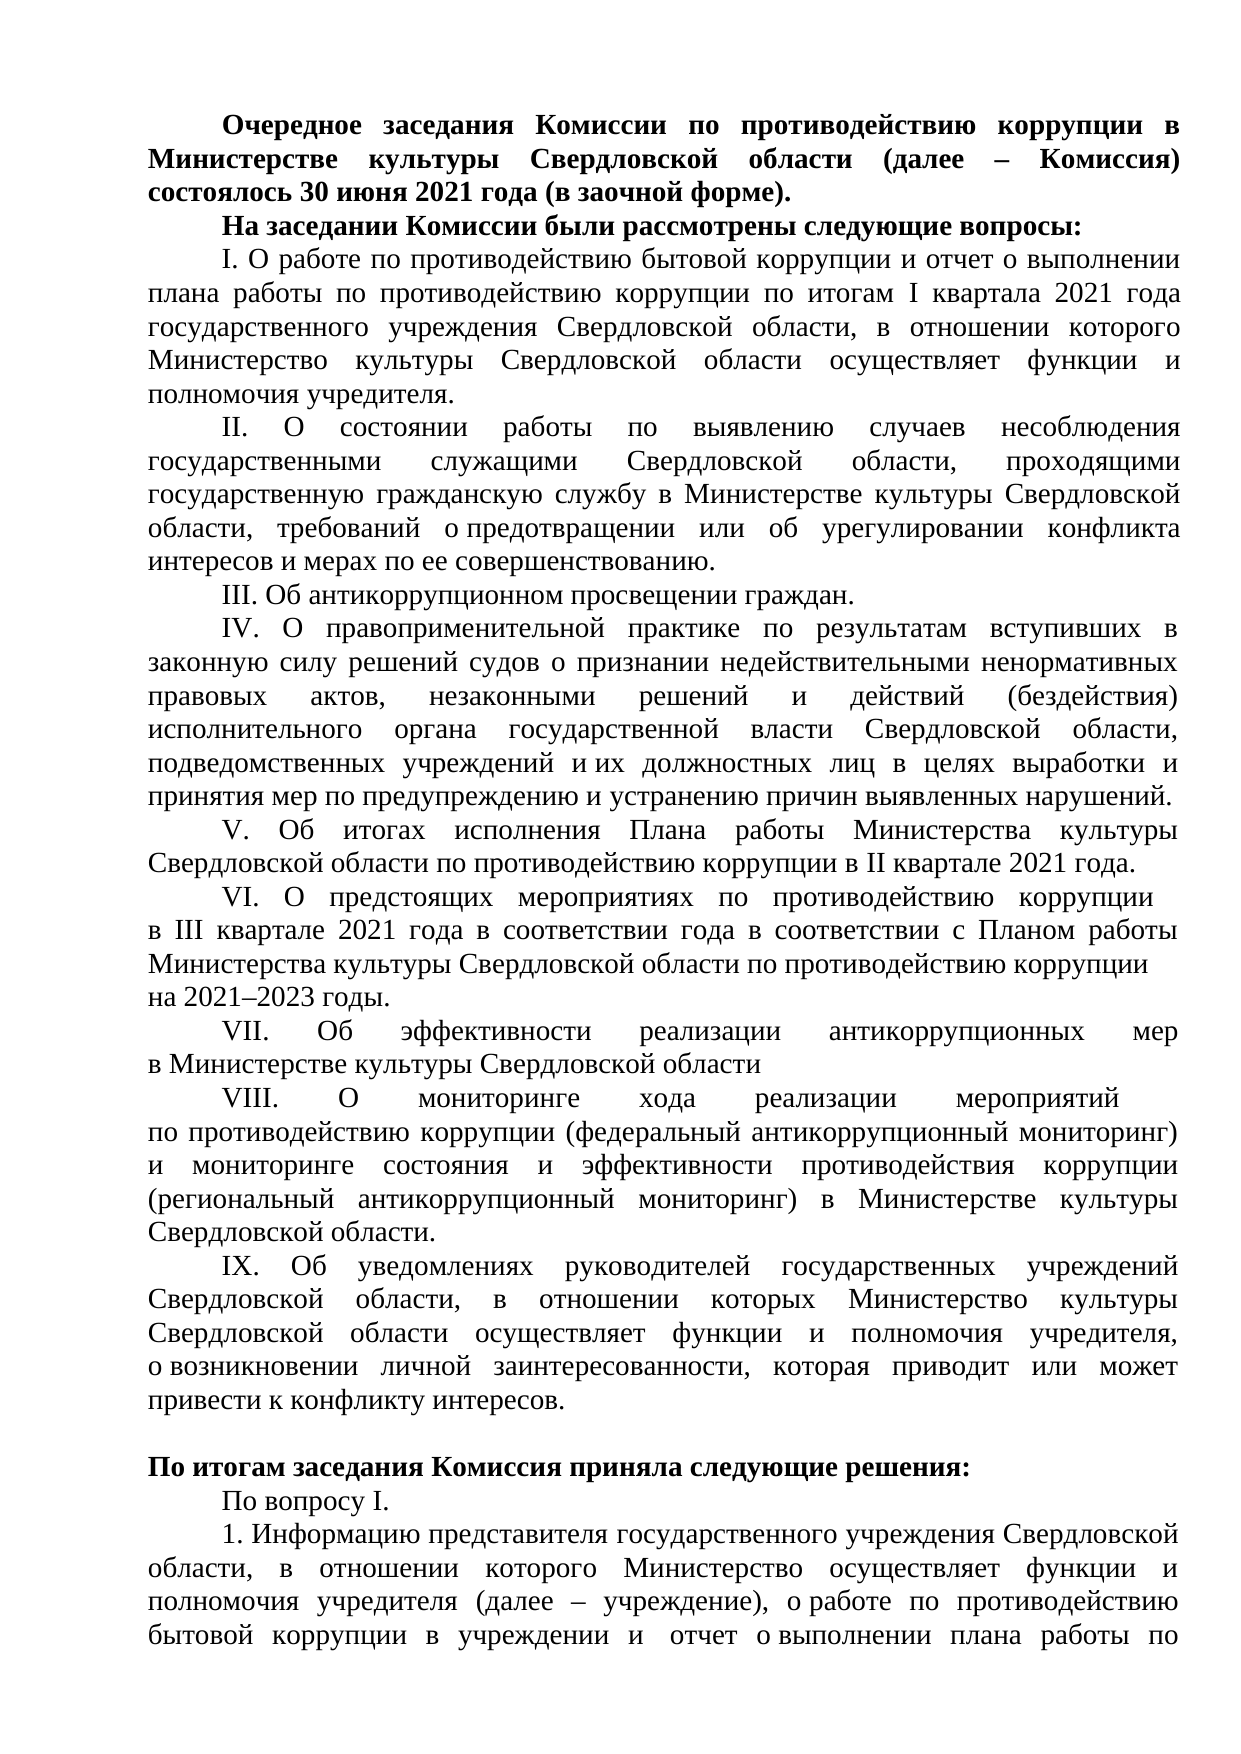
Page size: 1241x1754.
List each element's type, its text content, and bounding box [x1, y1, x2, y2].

text По вопросу I. [148, 1483, 1179, 1516]
text III. Об антикоррупционном просвещении граждан. [148, 577, 1179, 611]
text на 2021–2023 годы. [148, 979, 1179, 1013]
text VIII. О мониторинге хода реализации мероприятий по противодействию коррупции (федеральный антикоррупционный мониторинг) и мониторинге состояния и эффективности противодействия коррупции (региональный антикоррупционный мониторинг) в Министерстве культуры Свердловской области. [148, 1080, 1179, 1248]
text 1. Информацию представителя государственного учреждения Свердловской области, в отношении которого Министерство осуществляет функции и полномочия учредителя (далее – учреждение), о работе по противодействию бытовой коррупции в учреждении и отчет о выполнении плана работы по [148, 1516, 1179, 1650]
text По итогам заседания Комиссия приняла следующие решения: [148, 1449, 1179, 1483]
text II. О состоянии работы по выявлению случаев несоблюдения государственными служащими Свердловской области, проходящими государственную гражданскую службу в Министерстве культуры Свердловской области, требований о предотвращении или об урегулировании конфликта интересов и мерах по ее совершенствованию. [148, 409, 1181, 577]
text VI. О предстоящих мероприятиях по противодействию коррупции в III квартале 2021 года в соответствии года в соответствии с Планом работы Министерства культуры Свердловской области по противодействию коррупции [148, 879, 1179, 979]
text Очередное заседания Комиссии по противодействию коррупции в Министерстве культуры Свердловской области (далее – Комиссия) состоялось 30 июня 2021 года (в заочной форме). [148, 107, 1181, 208]
text На заседании Комиссии были рассмотрены следующие вопросы: [148, 208, 1181, 242]
text I. О работе по противодействию бытовой коррупции и отчет о выполнении плана работы по противодействию коррупции по итогам I квартала 2021 года государственного учреждения Свердловской области, в отношении которого Министерство культуры Свердловской области осуществляет функции и полномочия учредителя. [148, 242, 1181, 409]
text V. Об итогах исполнения Плана работы Министерства культуры Свердловской области по противодействию коррупции в II квартале 2021 года. [148, 812, 1179, 879]
text VII. Об эффективности реализации антикоррупционных мер в Министерстве культуры Свердловской области [148, 1013, 1179, 1080]
text IV. О правоприменительной практике по результатам вступивших в законную силу решений судов о признании недействительными ненормативных правовых актов, незаконными решений и действий (бездействия) исполнительного органа государственной власти Свердловской области, подведомственных учреждений и их должностных лиц в целях выработки и принятия мер по предупреждению и устранению причин выявленных нарушений. [148, 611, 1179, 812]
text IX. Об уведомлениях руководителей государственных учреждений Свердловской области, в отношении которых Министерство культуры Свердловской области осуществляет функции и полномочия учредителя, о возникновении личной заинтересованности, которая приводит или может привести к конфликту интересов. [148, 1248, 1179, 1416]
